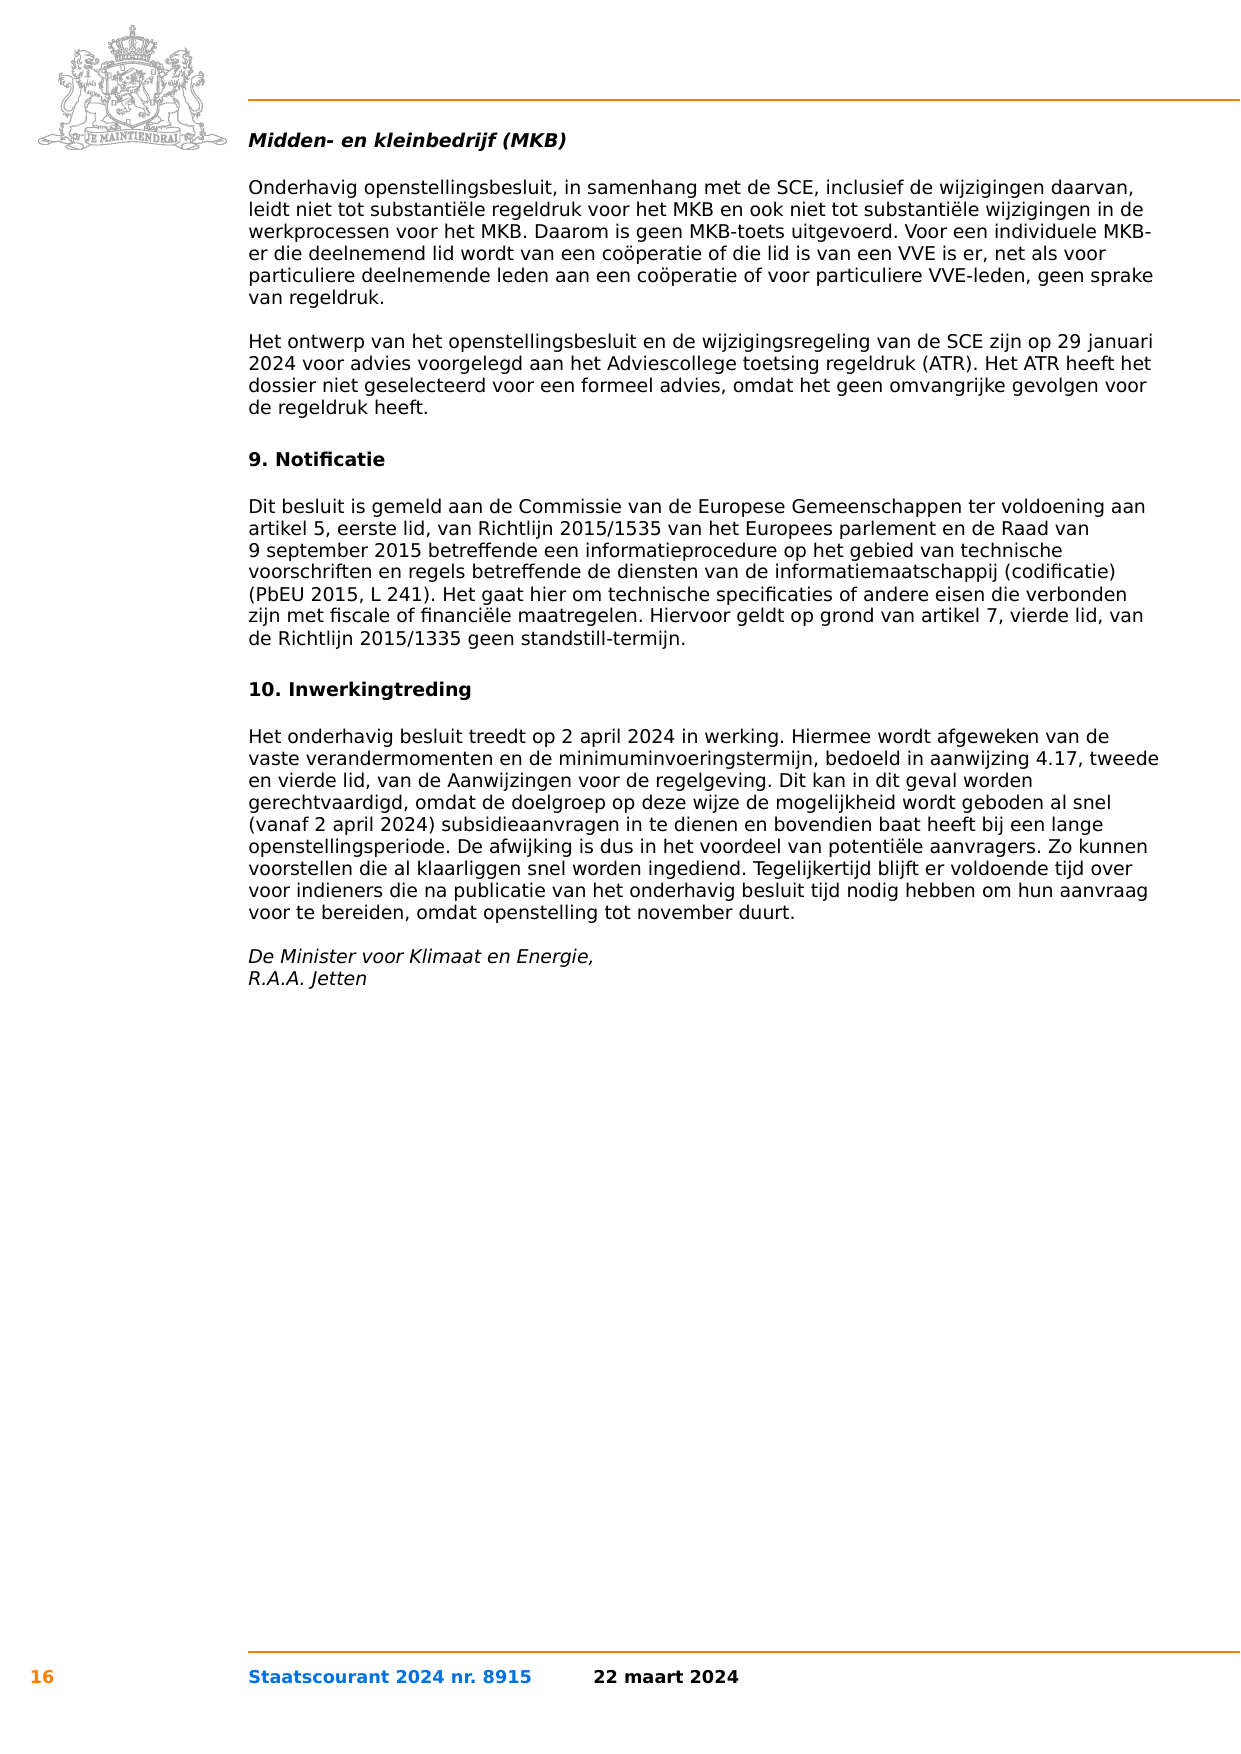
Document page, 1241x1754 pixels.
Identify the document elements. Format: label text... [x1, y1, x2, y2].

picture [38, 25, 227, 150]
subtitle Midden- en kleinbedrijf (MKB) [248, 130, 1163, 152]
text Het onderhavig besluit treedt op 2 april 2024 in werking. Hiermee wordt afgeweken van de vaste verandermomenten en de minimuminvoeringstermijn, bedoeld in aanwijzing 4.17, tweede en vierde lid, van de Aanwijzingen voor de regelgeving. Dit kan in dit geval worden gerechtvaardigd, omdat de doelgroep op deze wijze de mogelijkheid wordt geboden al snel (vanaf 2 april 2024) subsidieaanvragen in te dienen en bovendien baat heeft bij een lange openstellingsperiode. De afwijking is dus in het voordeel van potentiële aanvragers. Zo kunnen voorstellen die al klaarliggen snel worden ingediend. Tegelijkertijd blijft er voldoende tijd over voor indieners die na publicatie van het onderhavig besluit tijd nodig hebben om hun aanvraag voor te bereiden, omdat openstelling tot november duurt. [248, 726, 1163, 924]
subtitle 10. Inwerkingtreding [248, 679, 1163, 701]
text Dit besluit is gemeld aan de Commissie van de Europese Gemeenschappen ter voldoening aan artikel 5, eerste lid, van Richtlijn 2015/1535 van het Europees parlement en de Raad van 9 september 2015 betreffende een informatieprocedure op het gebied van technische voorschriften en regels betreffende de diensten van de informatiemaatschappij (codificatie) (PbEU 2015, L 241). Het gaat hier om technische specificaties of andere eisen die verbonden zijn met fiscale of financiële maatregelen. Hiervoor geldt op grond van artikel 7, vierde lid, van de Richtlijn 2015/1335 geen standstill-termijn. [248, 496, 1163, 649]
text Het ontwerp van het openstellingsbesluit en de wijzigingsregeling van de SCE zijn op 29 januari 2024 voor advies voorgelegd aan het Adviescollege toetsing regeldruk (ATR). Het ATR heeft het dossier niet geselecteerd voor een formeel advies, omdat het geen omvangrijke gevolgen voor de regeldruk heeft. [248, 331, 1163, 418]
subtitle 9. Notificatie [248, 448, 1163, 471]
text Onderhavig openstellingsbesluit, in samenhang met de SCE, inclusief de wijzigingen daarvan, leidt niet tot substantiële regeldruk voor het MKB en ook niet tot substantiële wijzigingen in de werkprocessen voor het MKB. Daarom is geen MKB-toets uitgevoerd. Voor een individuele MKB-er die deelnemend lid wordt van een coöperatie of die lid is van een VVE is er, net als voor particuliere deelnemende leden aan een coöperatie of voor particuliere VVE-leden, geen sprake van regeldruk. [248, 177, 1163, 309]
text De Minister voor Klimaat en Energie, R.A.A. Jetten [248, 946, 1163, 990]
